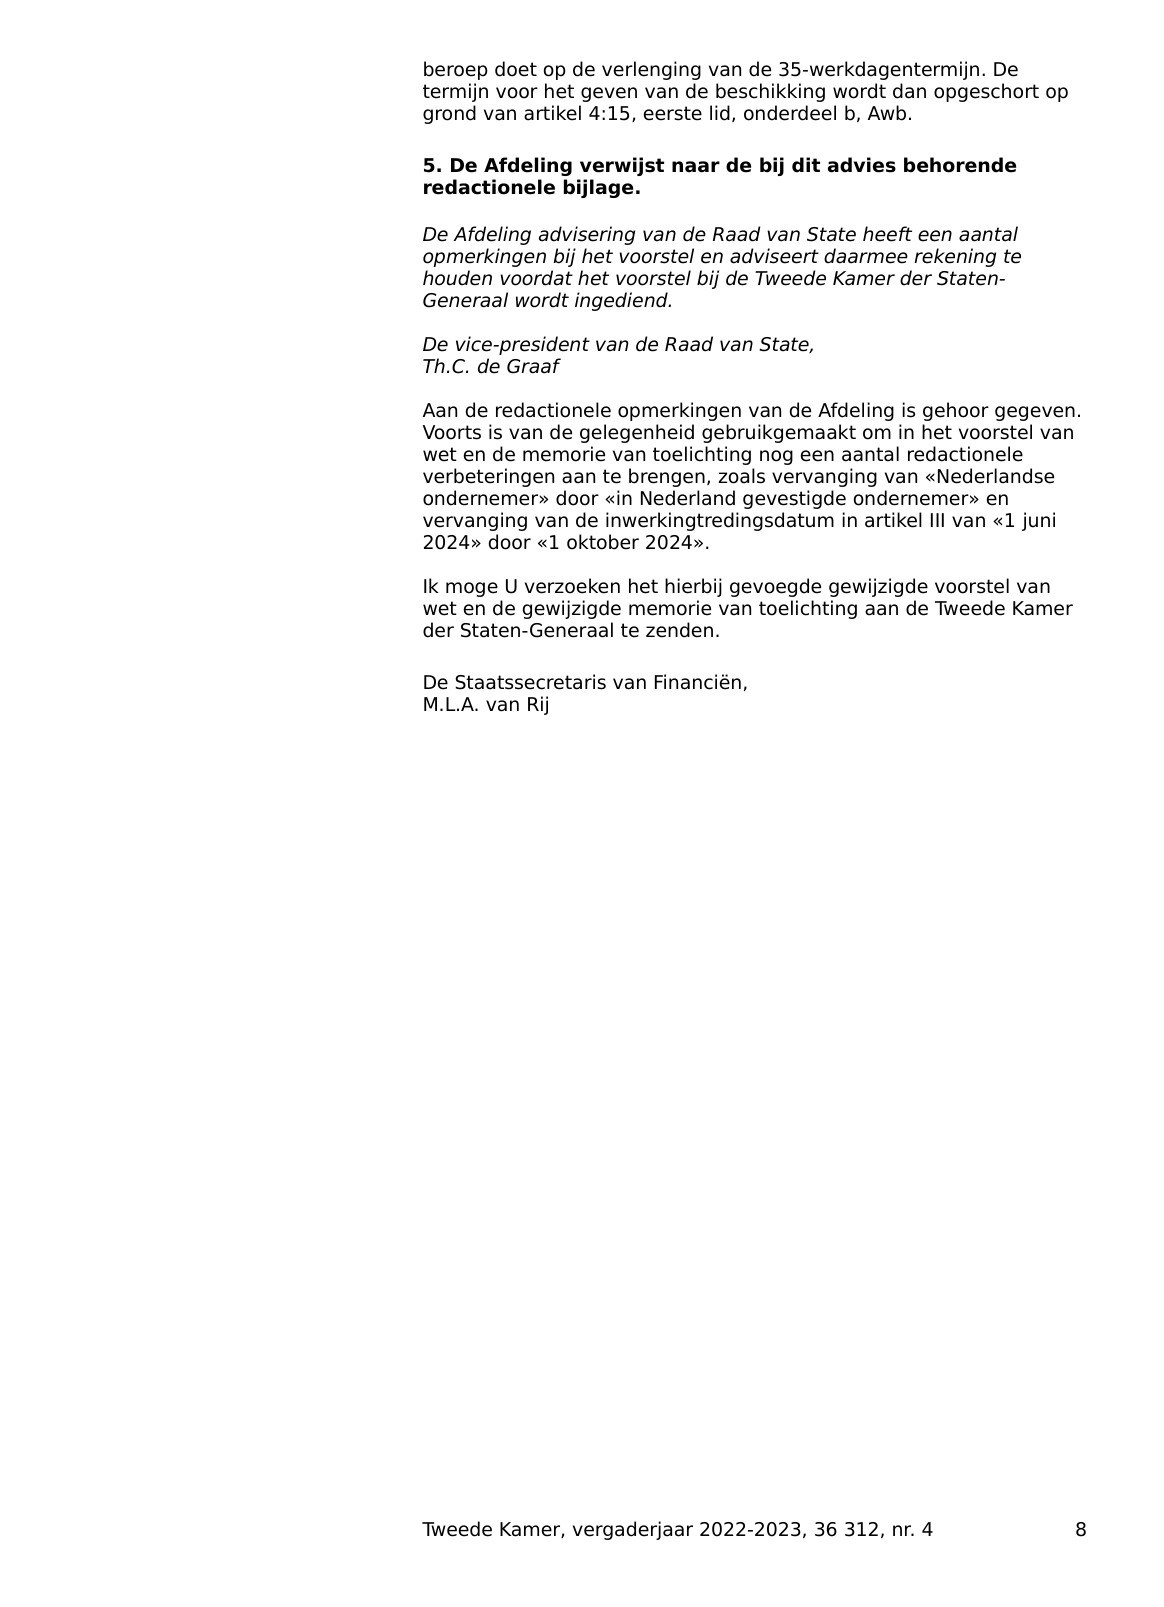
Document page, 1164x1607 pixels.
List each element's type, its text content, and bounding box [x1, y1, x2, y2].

text Ik moge U verzoeken het hierbij gevoegde gewijzigde voorstel van wet en de gewijzigde memorie van toelichting aan de Tweede Kamer der Staten-Generaal te zenden. [422, 576, 1087, 642]
text De Staatssecretaris van Financiën, M.L.A. van Rij [422, 672, 1087, 716]
text De Afdeling advisering van de Raad van State heeft een aantal opmerkingen bij het voorstel en adviseert daarmee rekening te houden voordat het voorstel bij de Tweede Kamer der Staten-Generaal wordt ingediend. [422, 224, 1087, 312]
subtitle 5. De Afdeling verwijst naar de bij dit advies behorende redactionele bijlage. [422, 155, 1087, 199]
text Aan de redactionele opmerkingen van de Afdeling is gehoor gegeven. Voorts is van de gelegenheid gebruikgemaakt om in het voorstel van wet en de memorie van toelichting nog een aantal redactionele verbeteringen aan te brengen, zoals vervanging van «Nederlandse ondernemer» door «in Nederland gevestigde ondernemer» en vervanging van de inwerkingtredingsdatum in artikel III van «1 juni 2024» door «1 oktober 2024». [422, 400, 1087, 554]
text beroep doet op de verlenging van de 35-werkdagentermijn. De termijn voor het geven van de beschikking wordt dan opgeschort op grond van artikel 4:15, eerste lid, onderdeel b, Awb. [422, 59, 1087, 125]
text Th.C. de Graaf [422, 356, 1087, 378]
text De vice-president van de Raad van State, [422, 334, 1087, 356]
